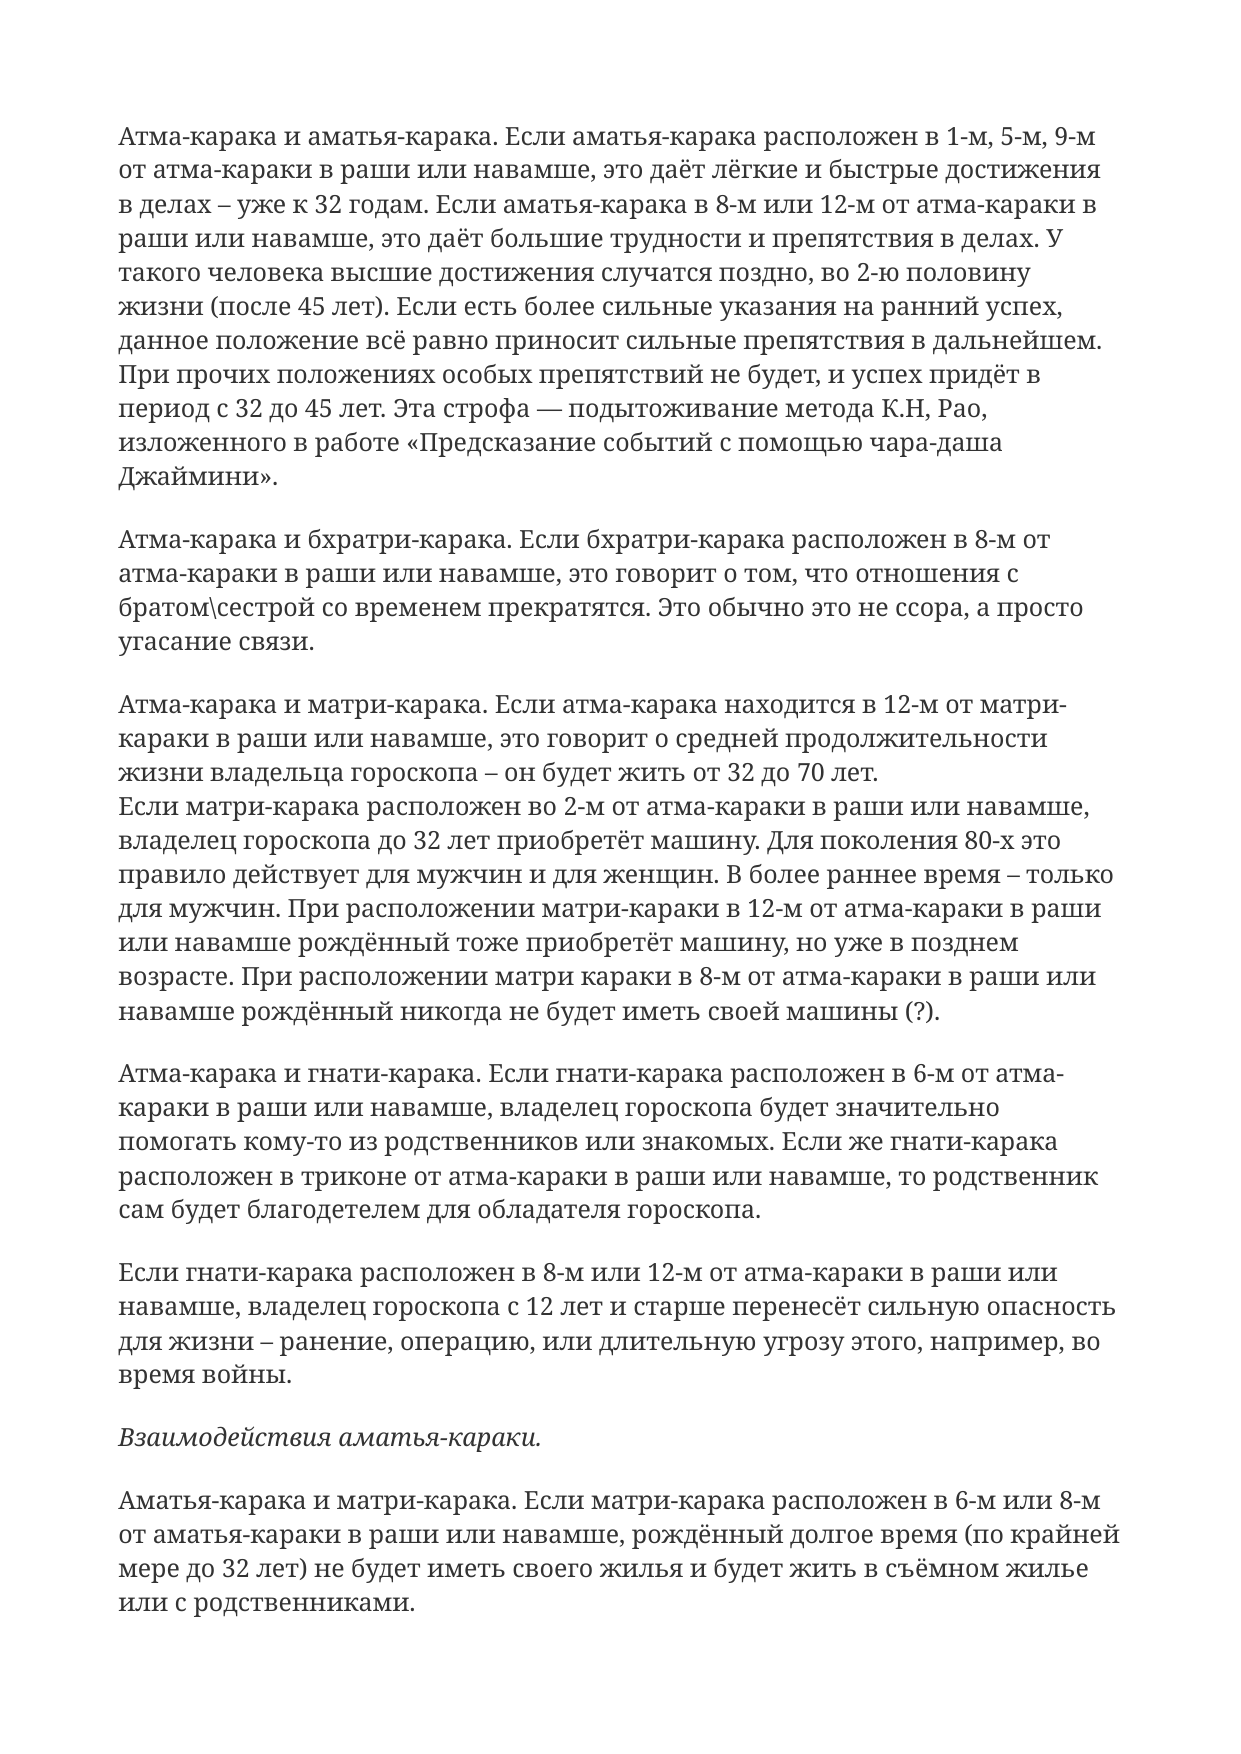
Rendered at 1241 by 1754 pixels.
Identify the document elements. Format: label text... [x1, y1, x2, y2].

text Атма-карака и гнати-карака. Если гнати-карака расположен в 6-м от атма-караки в раши или навамше, владелец гороскопа будет значительно помогать кому-то из родственников или знакомых. Если же гнати-карака расположен в триконе от атма-караки в раши или навамше, то родственник сам будет благодетелем для обладателя гороскопа. [118, 1056, 1122, 1255]
text Атма-карака и матри-карака. Если атма-карака находится в 12-м от матри-караки в раши или навамше, это говорит о средней продолжительности жизни владельца гороскопа – он будет жить от 32 до 70 лет. Если матри-карака расположен во 2-м от атма-караки в раши или навамше, владелец гороскопа до 32 лет приобретёт машину. Для поколения 80-х это правило действует для мужчин и для женщин. В более раннее время – только для мужчин. При расположении матри-караки в 12-м от атма-караки в раши или навамше рождённый тоже приобретёт машину, но уже в позднем возрасте. При расположении матри караки в 8-м от атма-караки в раши или навамше рождённый никогда не будет иметь своей машины (?). [118, 687, 1122, 1056]
text Атма-карака и бхратри-карака. Если бхратри-карака расположен в 8-м от атма-караки в раши или навамше, это говорит о том, что отношения с братом\сестрой со временем прекратятся. Это обычно это не ссора, а просто угасание связи. [118, 522, 1122, 687]
text Атма-карака и аматья-карака. Если аматья-карака расположен в 1-м, 5-м, 9-м от атма-караки в раши или навамше, это даёт лёгкие и быстрые достижения в делах – уже к 32 годам. Если аматья-карака в 8-м или 12-м от атма-караки в раши или навамше, это даёт большие трудности и препятствия в делах. У такого человека высшие достижения случатся поздно, во 2-ю половину жизни (после 45 лет). Если есть более сильные указания на ранний успех, данное положение всё равно приносит сильные препятствия в дальнейшем. При прочих положениях особых препятствий не будет, и успех придёт в период с 32 до 45 лет. Эта строфа — подытоживание метода К.Н, Рао, изложенного в работе «Предсказание событий с помощью чара-даша Джаймини». [118, 118, 1122, 522]
text Если гнати-карака расположен в 8-м или 12-м от атма-караки в раши или навамше, владелец гороскопа с 12 лет и старше перенесёт сильную опасность для жизни – ранение, операцию, или длительную угрозу этого, например, во время войны. [118, 1255, 1122, 1420]
text Аматья-карака и матри-карака. Если матри-карака расположен в 6-м или 8-м от аматья-караки в раши или навамше, рождённый долгое время (по крайней мере до 32 лет) не будет иметь своего жилья и будет жить в съёмном жилье или с родственниками. [118, 1483, 1122, 1619]
text Взаимодействия аматья-караки. [118, 1420, 1122, 1483]
